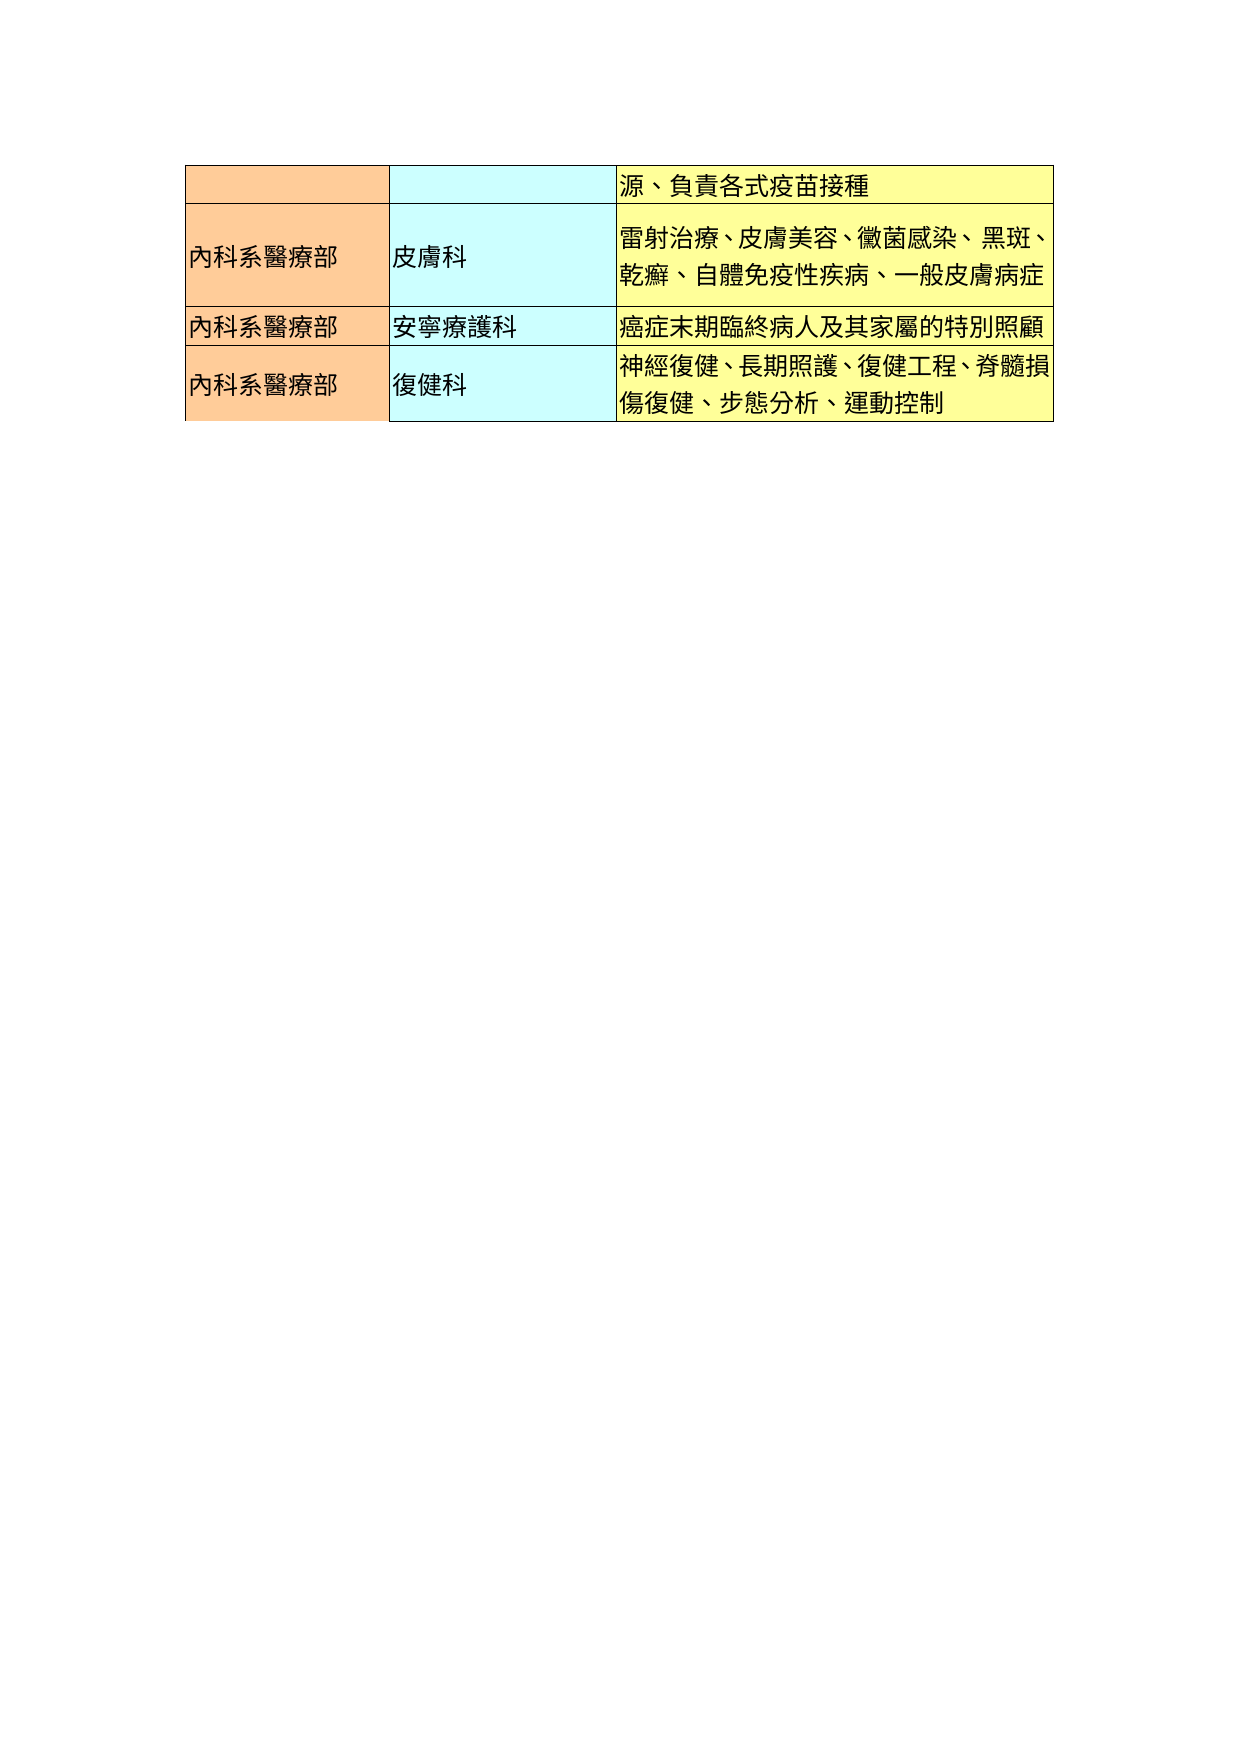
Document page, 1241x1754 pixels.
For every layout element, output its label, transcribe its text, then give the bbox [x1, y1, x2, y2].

table_cell [390, 166, 616, 203]
table_cell 源、負責各式疫苗接種 [617, 166, 1053, 203]
table_cell 內科系醫療部 [186, 346, 389, 421]
table_cell 皮膚科 [390, 204, 616, 306]
table_cell 安寧療護科 [390, 307, 616, 345]
table_cell 神經復健、長期照護、復健工程、脊髓損傷復健、步態分析、運動控制 [617, 346, 1053, 421]
table_cell 復健科 [390, 346, 616, 421]
table_cell 癌症末期臨終病人及其家屬的特別照顧 [617, 307, 1053, 345]
table_cell 內科系醫療部 [186, 307, 389, 345]
table_cell 雷射治療、皮膚美容、黴菌感染、 黑斑、乾癬、自體免疫性疾病、一般皮膚病症 [617, 204, 1053, 306]
table_cell 內科系醫療部 [186, 204, 389, 306]
table_cell [186, 166, 389, 203]
